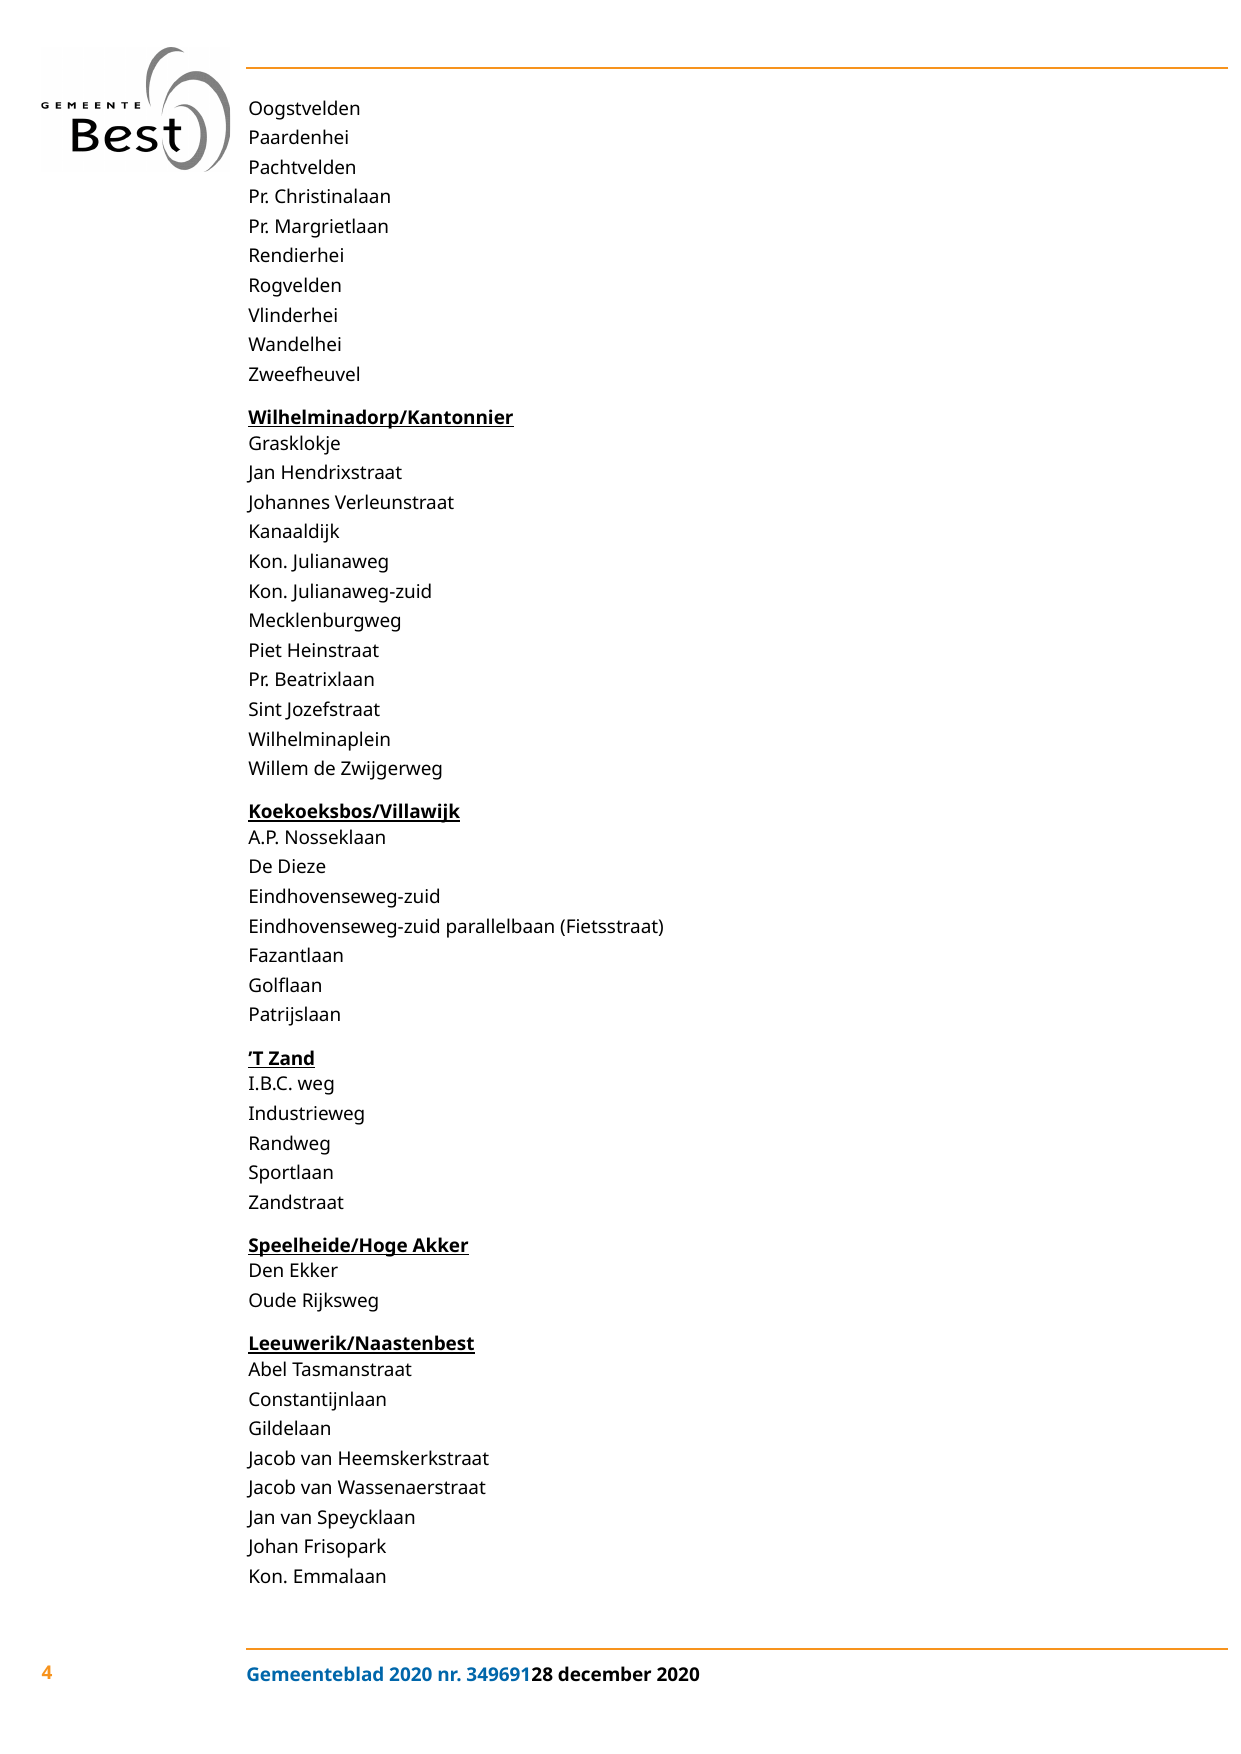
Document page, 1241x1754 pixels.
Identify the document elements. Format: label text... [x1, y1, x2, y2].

text Randweg [248, 1130, 1152, 1155]
text Speelheide/Hoge Akker [248, 1232, 1152, 1258]
text Patrijslaan [248, 1002, 1152, 1027]
text Piet Heinstraat [248, 637, 1152, 663]
text Willem de Zwijgerweg [248, 755, 1152, 781]
picture [41, 47, 231, 172]
text Johannes Verleunstraat [248, 489, 1152, 515]
text Zandstraat [248, 1189, 1152, 1214]
text Rogvelden [248, 272, 1152, 298]
text Rendierhei [248, 243, 1152, 268]
text Oude Rijksweg [248, 1287, 1152, 1313]
text Vlinderhei [248, 302, 1152, 328]
text Zweefheuvel [248, 361, 1152, 387]
text I.B.C. weg [248, 1071, 1152, 1096]
text Mecklenburgweg [248, 607, 1152, 633]
text Sportlaan [248, 1159, 1152, 1185]
text Industrieweg [248, 1100, 1152, 1126]
text Pr. Christinalaan [248, 183, 1152, 209]
text Jacob van Heemskerkstraat [248, 1445, 1152, 1471]
text Wilhelminadorp/Kantonnier [248, 404, 1152, 430]
text Kanaaldijk [248, 519, 1152, 544]
text Abel Tasmanstraat [248, 1356, 1152, 1382]
text Wilhelminaplein [248, 726, 1152, 751]
text Jacob van Wassenaerstraat [248, 1474, 1152, 1500]
text Kon. Julianaweg-zuid [248, 578, 1152, 603]
text Leeuwerik/Naastenbest [248, 1330, 1152, 1356]
text Jan Hendrixstraat [248, 459, 1152, 485]
text ’T Zand [248, 1045, 1152, 1071]
text Wandelhei [248, 331, 1152, 357]
text Koekoeksbos/Villawijk [248, 798, 1152, 824]
text Constantijnlaan [248, 1386, 1152, 1411]
text Pr. Beatrixlaan [248, 667, 1152, 692]
text Kon. Julianaweg [248, 548, 1152, 574]
text Eindhovenseweg-zuid [248, 883, 1152, 909]
text A.P. Nosseklaan [248, 824, 1152, 850]
text Oogstvelden [248, 95, 1152, 121]
text Golflaan [248, 972, 1152, 998]
text Gildelaan [248, 1415, 1152, 1441]
text Pr. Margrietlaan [248, 213, 1152, 239]
text Eindhovenseweg-zuid parallelbaan (Fietsstraat) [248, 913, 1152, 939]
text Pachtvelden [248, 154, 1152, 180]
text Jan van Speycklaan [248, 1504, 1152, 1530]
text De Dieze [248, 854, 1152, 879]
text Den Ekker [248, 1258, 1152, 1283]
text Johan Frisopark [248, 1534, 1152, 1559]
text Sint Jozefstraat [248, 696, 1152, 722]
text Paardenhei [248, 124, 1152, 150]
text Grasklokje [248, 430, 1152, 456]
text Fazantlaan [248, 942, 1152, 968]
text Kon. Emmalaan [248, 1563, 1152, 1589]
